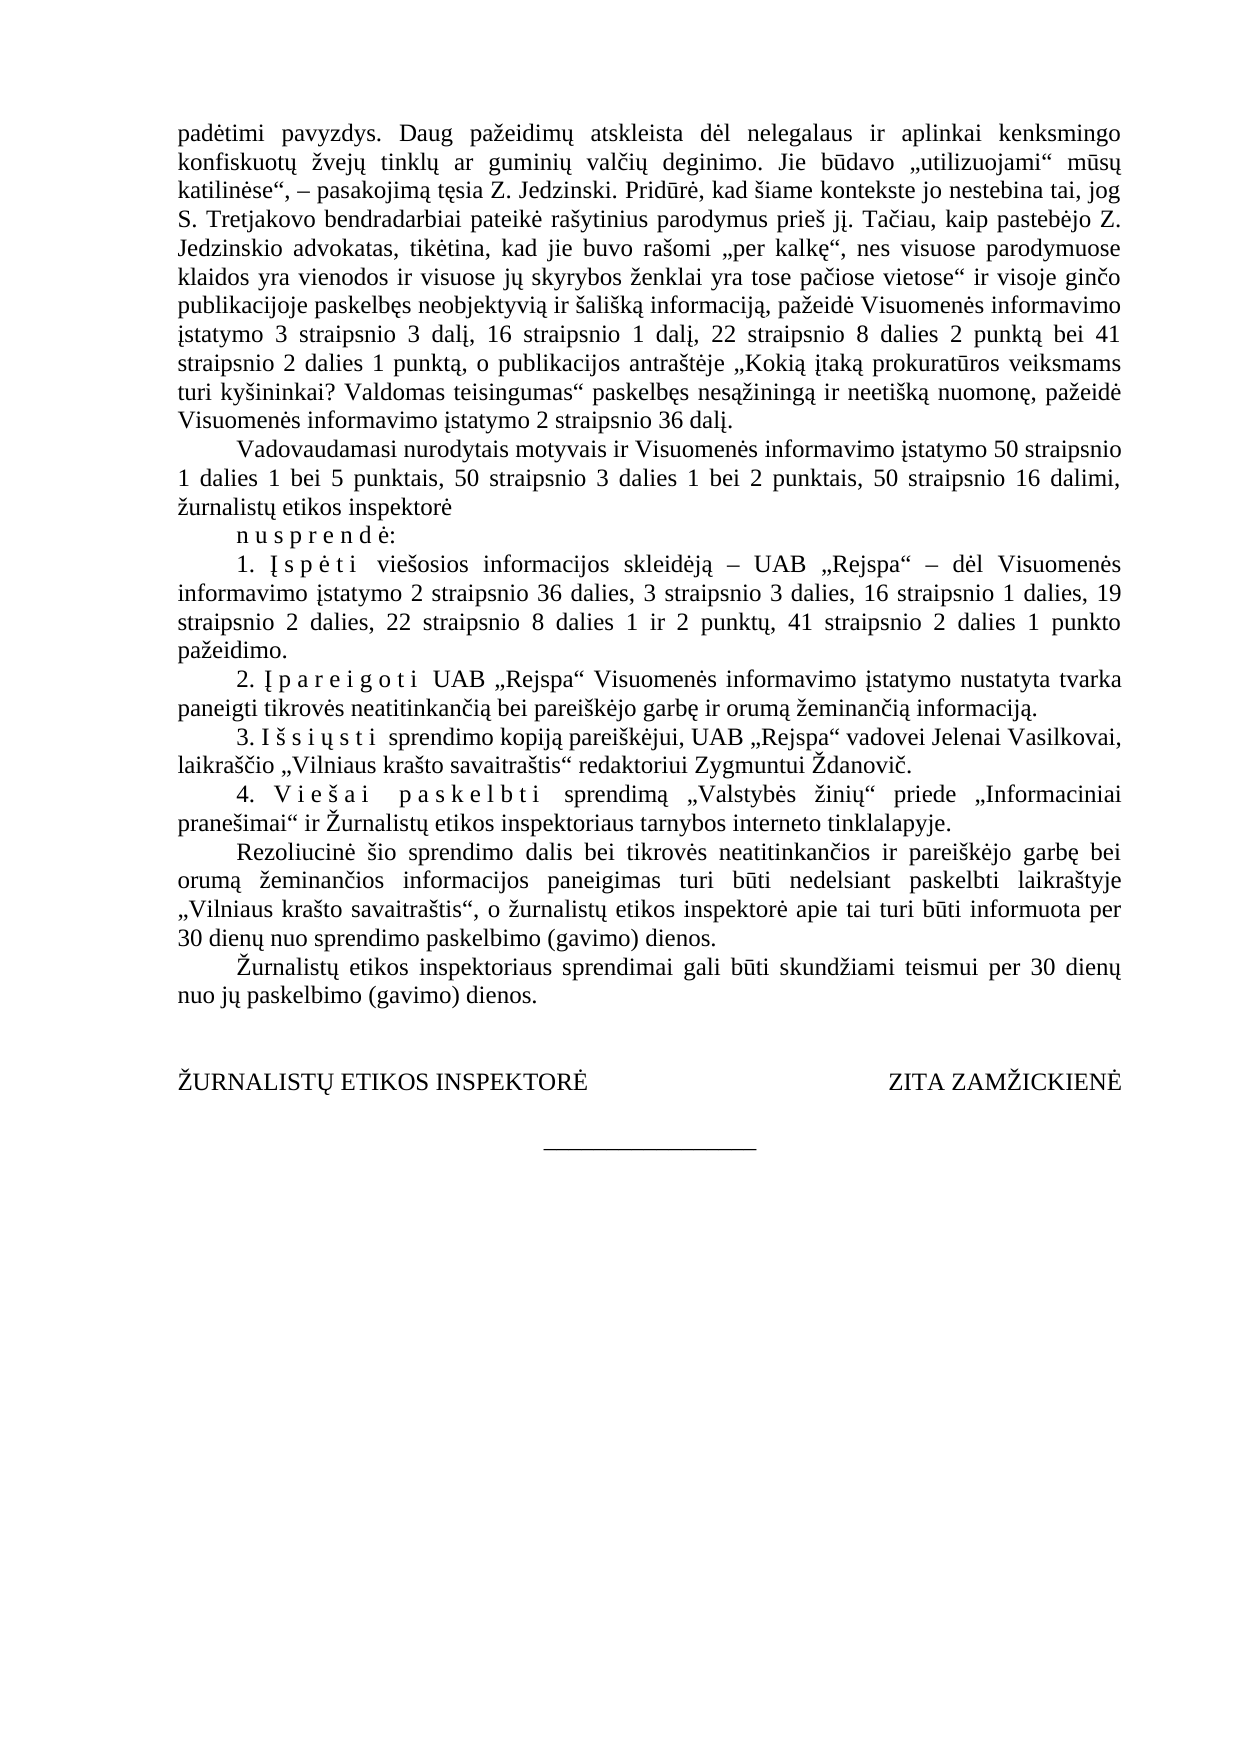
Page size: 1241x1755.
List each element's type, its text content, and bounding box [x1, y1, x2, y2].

text Rezoliucinė šio sprendimo dalis bei tikrovės neatitinkančios ir pareiškėjo garbę bei orumą žeminančios informacijos paneigimas turi būti nedelsiant paskelbti laikraštyje „Vilniaus krašto savaitraštis“, o žurnalistų etikos inspektorė apie tai turi būti informuota per 30 dienų nuo sprendimo paskelbimo (gavimo) dienos. [177, 837, 1122, 952]
text 4. Viešai paskelbti sprendimą „Valstybės žinių“ priede „Informaciniai pranešimai“ ir Žurnalistų etikos inspektoriaus tarnybos interneto tinklalapyje. [177, 779, 1122, 837]
text Žurnalistų etikos inspektoriaus sprendimai gali būti skundžiami teismui per 30 dienų nuo jų paskelbimo (gavimo) dienos. [177, 952, 1122, 1009]
text 2. Įpareigoti UAB „Rejspa“ Visuomenės informavimo įstatymo nustatyta tvarka paneigti tikrovės neatitinkančią bei pareiškėjo garbę ir orumą žeminančią informaciją. [177, 664, 1122, 722]
text padėtimi pavyzdys. Daug pažeidimų atskleista dėl nelegalaus ir aplinkai kenksmingo konfiskuotų žvejų tinklų ar guminių valčių deginimo. Jie būdavo „utilizuojami“ mūsų katilinėse“, – pasakojimą tęsia Z. Jedzinski. Pridūrė, kad šiame kontekste jo nestebina tai, jog S. Tretjakovo bendradarbiai pateikė rašytinius parodymus prieš jį. Tačiau, kaip pastebėjo Z. Jedzinskio advokatas, tikėtina, kad jie buvo rašomi „per kalkę“, nes visuose parodymuose klaidos yra vienodos ir visuose jų skyrybos ženklai yra tose pačiose vietose“ ir visoje ginčo publikacijoje paskelbęs neobjektyvią ir šališką informaciją, pažeidė Visuomenės informavimo įstatymo 3 straipsnio 3 dalį, 16 straipsnio 1 dalį, 22 straipsnio 8 dalies 2 punktą bei 41 straipsnio 2 dalies 1 punktą, o publikacijos antraštėje „Kokią įtaką prokuratūros veiksmams turi kyšininkai? Valdomas teisingumas“ paskelbęs nesąžiningą ir neetišką nuomonę, pažeidė Visuomenės informavimo įstatymo 2 straipsnio 36 dalį. [177, 118, 1122, 434]
text Žurnalistų etikos inspektorė Zita Zamžickienė [177, 1067, 1122, 1096]
text nusprendė: [177, 521, 1122, 549]
text _________________ [177, 1124, 1122, 1153]
text 1. Įspėti viešosios informacijos skleidėją – UAB „Rejspa“ – dėl Visuomenės informavimo įstatymo 2 straipsnio 36 dalies, 3 straipsnio 3 dalies, 16 straipsnio 1 dalies, 19 straipsnio 2 dalies, 22 straipsnio 8 dalies 1 ir 2 punktų, 41 straipsnio 2 dalies 1 punkto pažeidimo. [177, 549, 1122, 664]
text 3. Išsiųsti sprendimo kopiją pareiškėjui, UAB „Rejspa“ vadovei Jelenai Vasilkovai, laikraščio „Vilniaus krašto savaitraštis“ redaktoriui Zygmuntui Ždanovič. [177, 722, 1122, 779]
text Vadovaudamasi nurodytais motyvais ir Visuomenės informavimo įstatymo 50 straipsnio 1 dalies 1 bei 5 punktais, 50 straipsnio 3 dalies 1 bei 2 punktais, 50 straipsnio 16 dalimi, žurnalistų etikos inspektorė [177, 434, 1122, 521]
